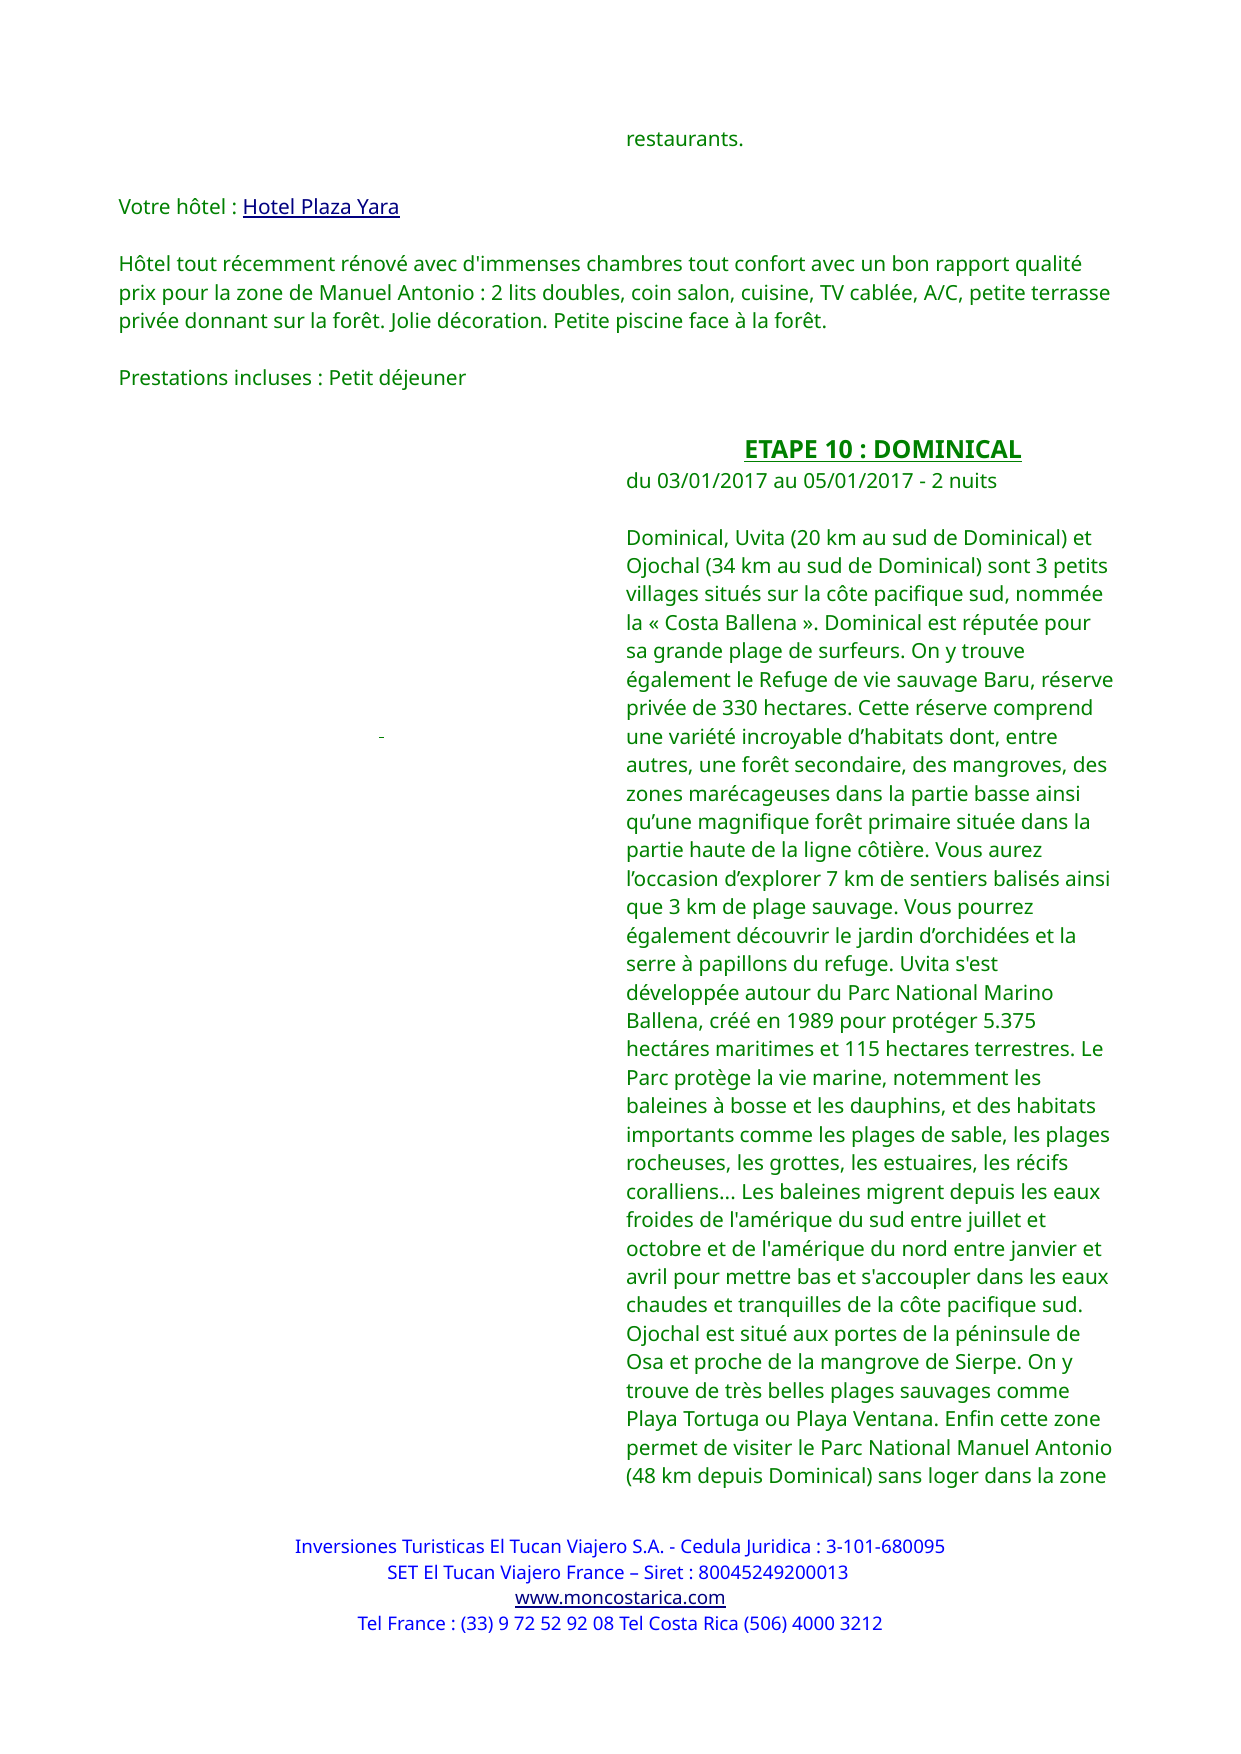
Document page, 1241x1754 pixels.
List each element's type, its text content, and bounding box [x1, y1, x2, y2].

text Hôtel tout récemment rénové avec d'immenses chambres tout confort avec un bon rapport qualité prix pour la zone de Manuel Antonio : 2 lits doubles, coin salon, cuisine, TV cablée, A/C, petite terrasse privée donnant sur la forêt. Jolie décoration. Petite piscine face à la forêt. [118, 249, 1122, 335]
table_header restaurants. [620, 118, 1122, 158]
text Prestations incluses : Petit déjeuner [118, 363, 1122, 392]
text Votre hôtel : Hotel Plaza Yara [118, 192, 1122, 221]
table_header [118, 118, 620, 158]
table_header [118, 426, 620, 1495]
table_header ETAPE 10 : DOMINICAL du 03/01/2017 au 05/01/2017 - 2 nuits Dominical, Uvita (20 km au sud de Dominical) et Ojochal (34 km au sud de Dominical) sont 3 petits villages situés sur la côte pacifique sud, nommée la « Costa Ballena ». Dominical est réputée pour sa grande plage de surfeurs. On y trouve également le Refuge de vie sauvage Baru, réserve privée de 330 hectares. Cette réserve comprend une variété incroyable d’habitats dont, entre autres, une forêt secondaire, des mangroves, des zones marécageuses dans la partie basse ainsi qu’une magnifique forêt primaire située dans la partie haute de la ligne côtière. Vous aurez l’occasion d’explorer 7 km de sentiers balisés ainsi que 3 km de plage sauvage. Vous pourrez également découvrir le jardin d’orchidées et la serre à papillons du refuge. Uvita s'est développée autour du Parc National Marino Ballena, créé en 1989 pour protéger 5.375 hectáres maritimes et 115 hectares terrestres. Le Parc protège la vie marine, notemment les baleines à bosse et les dauphins, et des habitats importants comme les plages de sable, les plages rocheuses, les grottes, les estuaires, les récifs coralliens... Les baleines migrent depuis les eaux froides de l'amérique du sud entre juillet et octobre et de l'amérique du nord entre janvier et avril pour mettre bas et s'accoupler dans les eaux chaudes et tranquilles de la côte pacifique sud. Ojochal est situé aux portes de la péninsule de Osa et proche de la mangrove de Sierpe. On y trouve de très belles plages sauvages comme Playa Tortuga ou Playa Ventana. Enfin cette zone permet de visiter le Parc National Manuel Antonio (48 km depuis Dominical) sans loger dans la zone [620, 426, 1122, 1495]
